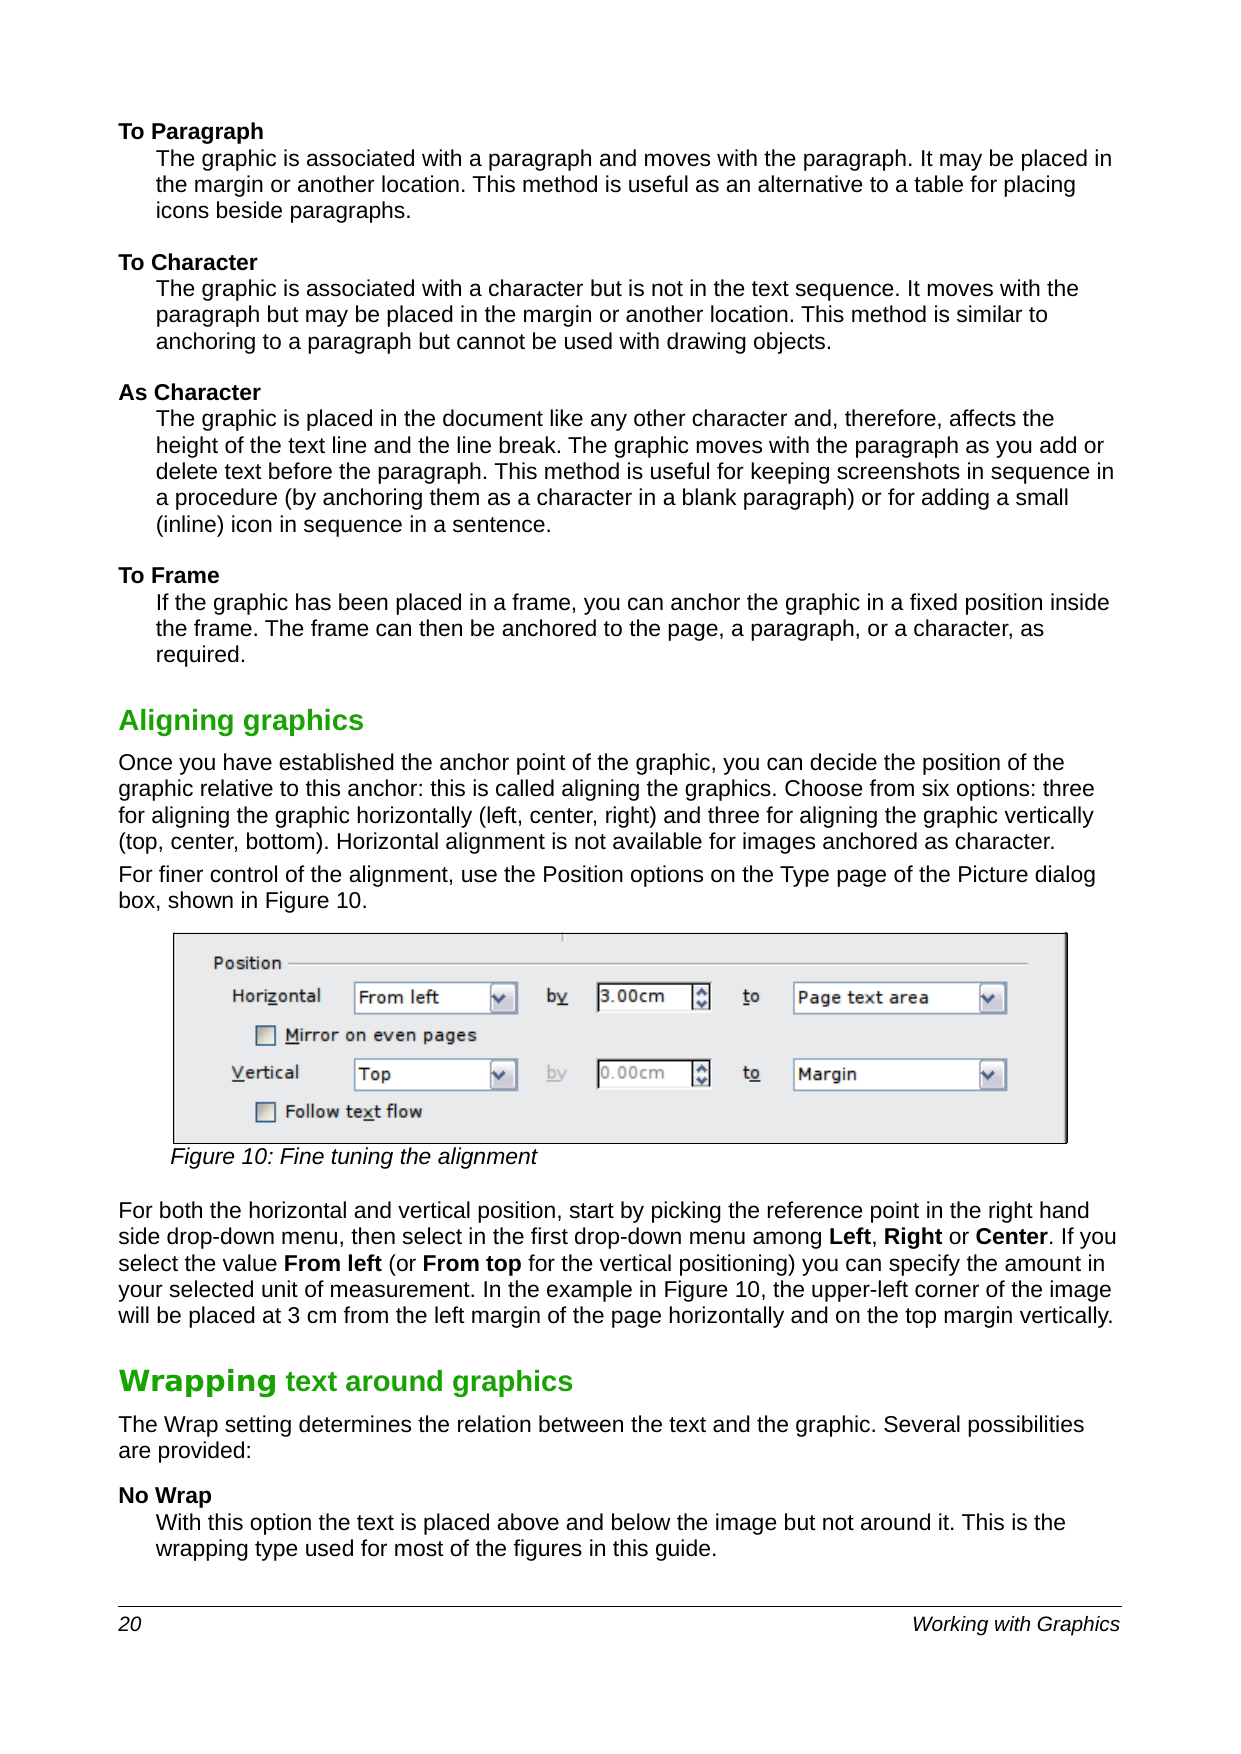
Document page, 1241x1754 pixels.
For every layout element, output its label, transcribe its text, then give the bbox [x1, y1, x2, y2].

list Once you have established the anchor point of the graphic, you can decide the position of the graphic relative to this anchor: this is called aligning the graphics. Choose from six options: three for aligning the graphic horizontally (left, center, right) and three for aligning the graphic vertically (top, center, bottom). Horizontal alignment is not available for images anchored as character. [118, 749, 1122, 854]
text The graphic is placed in the document like any other character and, therefore, affects the height of the text line and the line break. The graphic moves with the paragraph as you add or delete text before the paragraph. This method is useful for keeping screenshots in sequence in a procedure (by anchoring them as a character in a blank paragraph) or for adding a small (inline) icon in sequence in a sentence. [156, 405, 1122, 537]
picture [174, 934, 1067, 1143]
list For finer control of the alignment, use the Position options on the Type page of the Picture dialog box, shown in Figure 10. [118, 861, 1122, 913]
text As Character [118, 379, 1122, 405]
text To Paragraph [118, 118, 1122, 144]
text To Frame [118, 562, 1122, 588]
list The Wrap setting determines the relation between the text and the graphic. Several possibilities are provided: [118, 1411, 1122, 1463]
text To Character [118, 248, 1122, 275]
subtitle Wrapping text around graphics [118, 1364, 1122, 1398]
text The graphic is associated with a paragraph and moves with the paragraph. It may be placed in the margin or another location. This method is useful as an alternative to a table for placing icons beside paragraphs. [156, 144, 1122, 223]
text No Wrap [118, 1482, 1122, 1509]
text With this option the text is placed above and below the image but not around it. This is the wrapping type used for most of the figures in this guide. [156, 1509, 1122, 1561]
text Figure 10: Fine tuning the alignment [170, 932, 1070, 1169]
text The graphic is associated with a character but is not in the text sequence. It moves with the paragraph but may be placed in the margin or another location. This method is similar to anchoring to a paragraph but cannot be used with drawing objects. [156, 275, 1122, 354]
subtitle Aligning graphics [118, 703, 1122, 737]
text If the graphic has been placed in a frame, you can anchor the graphic in a fixed position inside the frame. The frame can then be anchored to the page, a paragraph, or a character, as required. [156, 588, 1122, 667]
text For both the horizontal and vertical position, start by picking the reference point in the right hand side drop-down menu, then select in the first drop-down menu among Left, Right or Center. If you select the value From left (or From top for the vertical positioning) you can specify the amount in your selected unit of measurement. In the example in Figure 10, the upper-left corner of the image will be placed at 3 cm from the left margin of the page horizontally and on the top margin vertically. [118, 1197, 1122, 1328]
